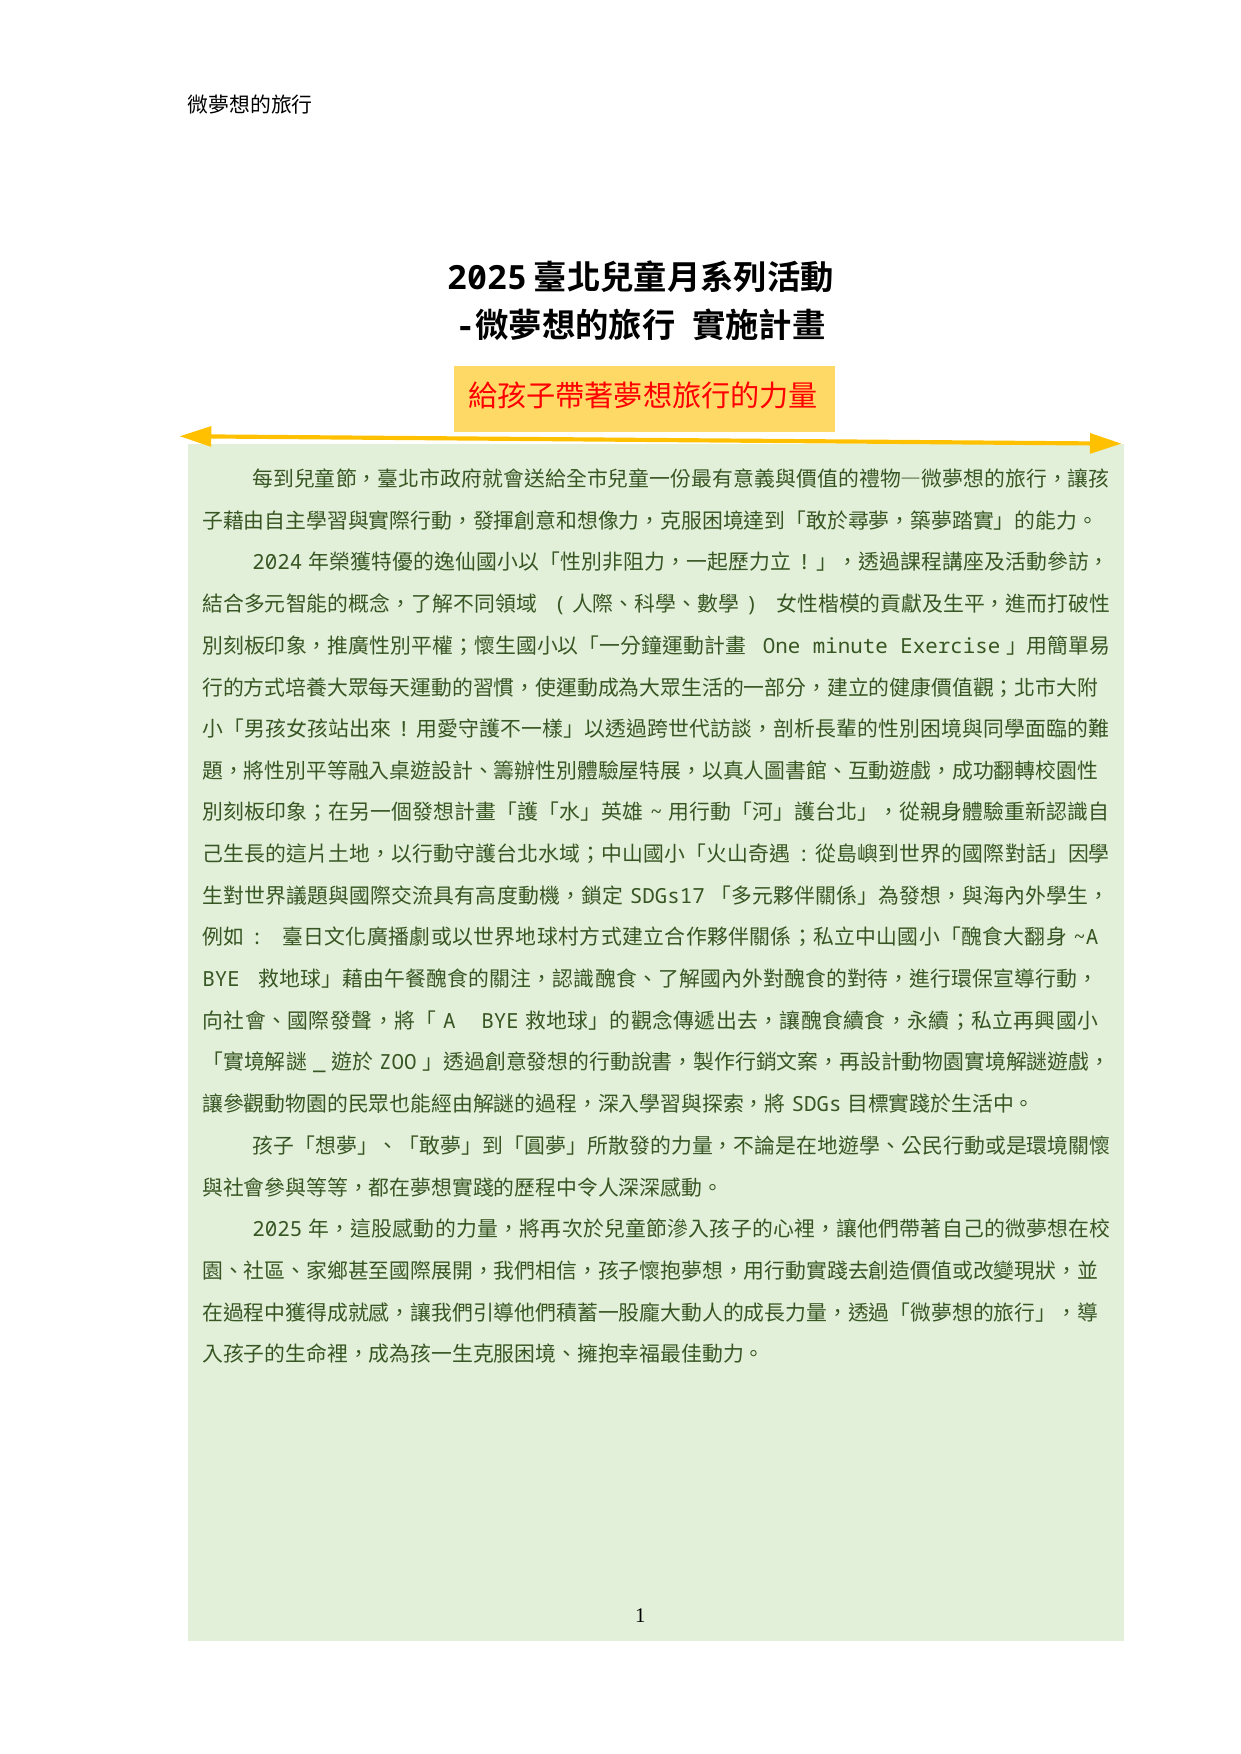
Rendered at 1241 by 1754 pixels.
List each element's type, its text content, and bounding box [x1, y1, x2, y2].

text 2025臺北兒童月系列活動 [187, 251, 1093, 299]
text -微夢想的旅行 實施計畫 [187, 299, 1093, 347]
